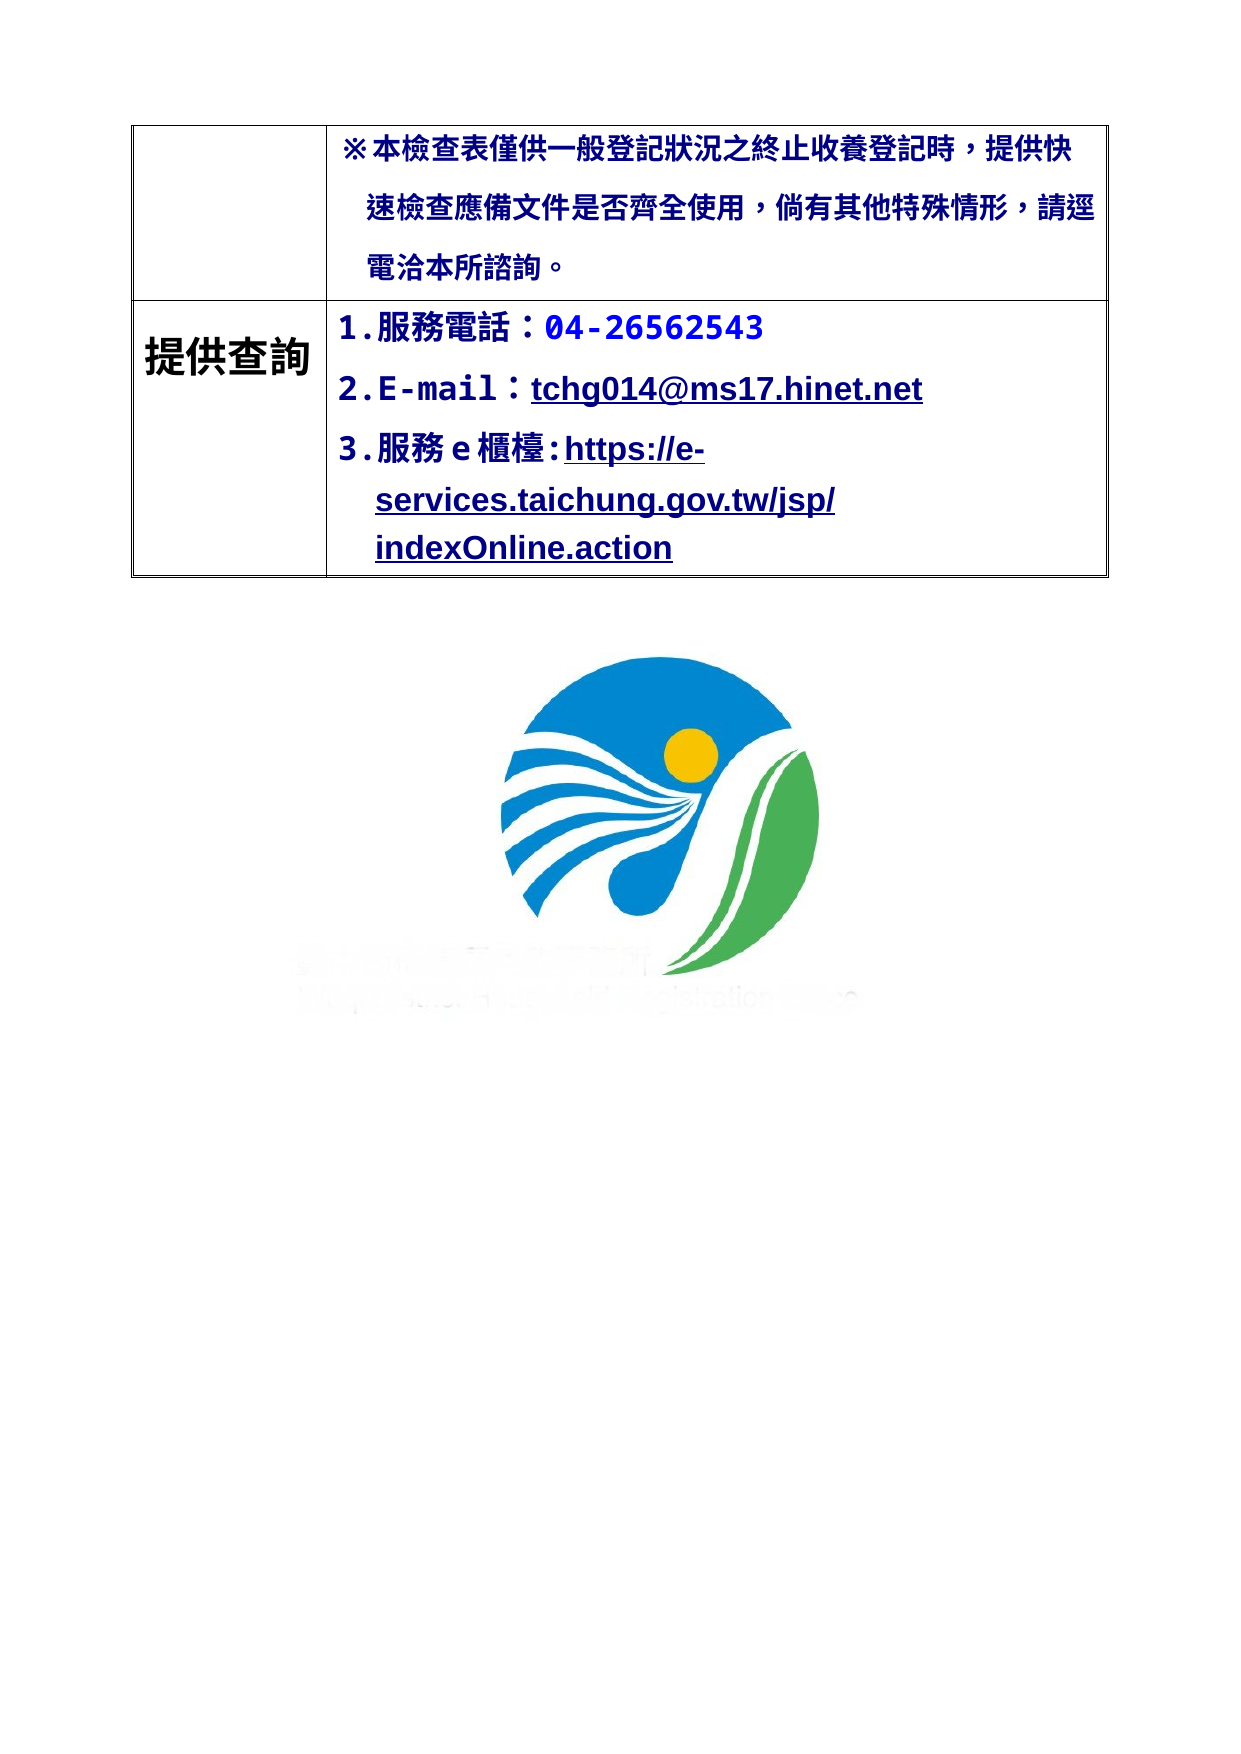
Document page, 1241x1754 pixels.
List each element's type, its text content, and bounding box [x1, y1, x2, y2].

table_cell ※養子女尚未成年（未滿20歲），書約須經養子女之生父母簽章，並向法院聲請認可。 ※養父母死亡後，養子女得聲請法院許可終止收養，提憑法院許可終止收養裁定書及裁定確定證明書辦理。 ※在國外作成之終止收養書約，須翻譯成中文經我駐外館處驗（認）證。如駐外館處僅就原文證件驗（認）證，應另經我國法院或民間公證人辦理中文譯文認證。 ※與大陸地區人民終止收養之書約須經海基會驗證(含授權書)。（海基會電話：(02)2718-7373;地址：民生東路3段156號16樓） ※自民國96年2月1日起，終止收養登記得向任一戶政事務所申辦。 ※本檢查表僅供一般登記狀況之終止收養登記時，提供快速檢查應備文件是否齊全使用，倘有其他特殊情形，請逕電洽本所諮詢。 [327, 126, 1106, 300]
table_cell 1.服務電話：04-26562543 2.E-mail：tchg014@ms17.hinet.net 3.服務e櫃檯:https://e-services.taichung.gov.tw/jsp/indexOnline.action [327, 301, 1106, 326]
table_cell 提供查詢 [134, 301, 326, 326]
table_cell 注意事項 [134, 126, 326, 300]
